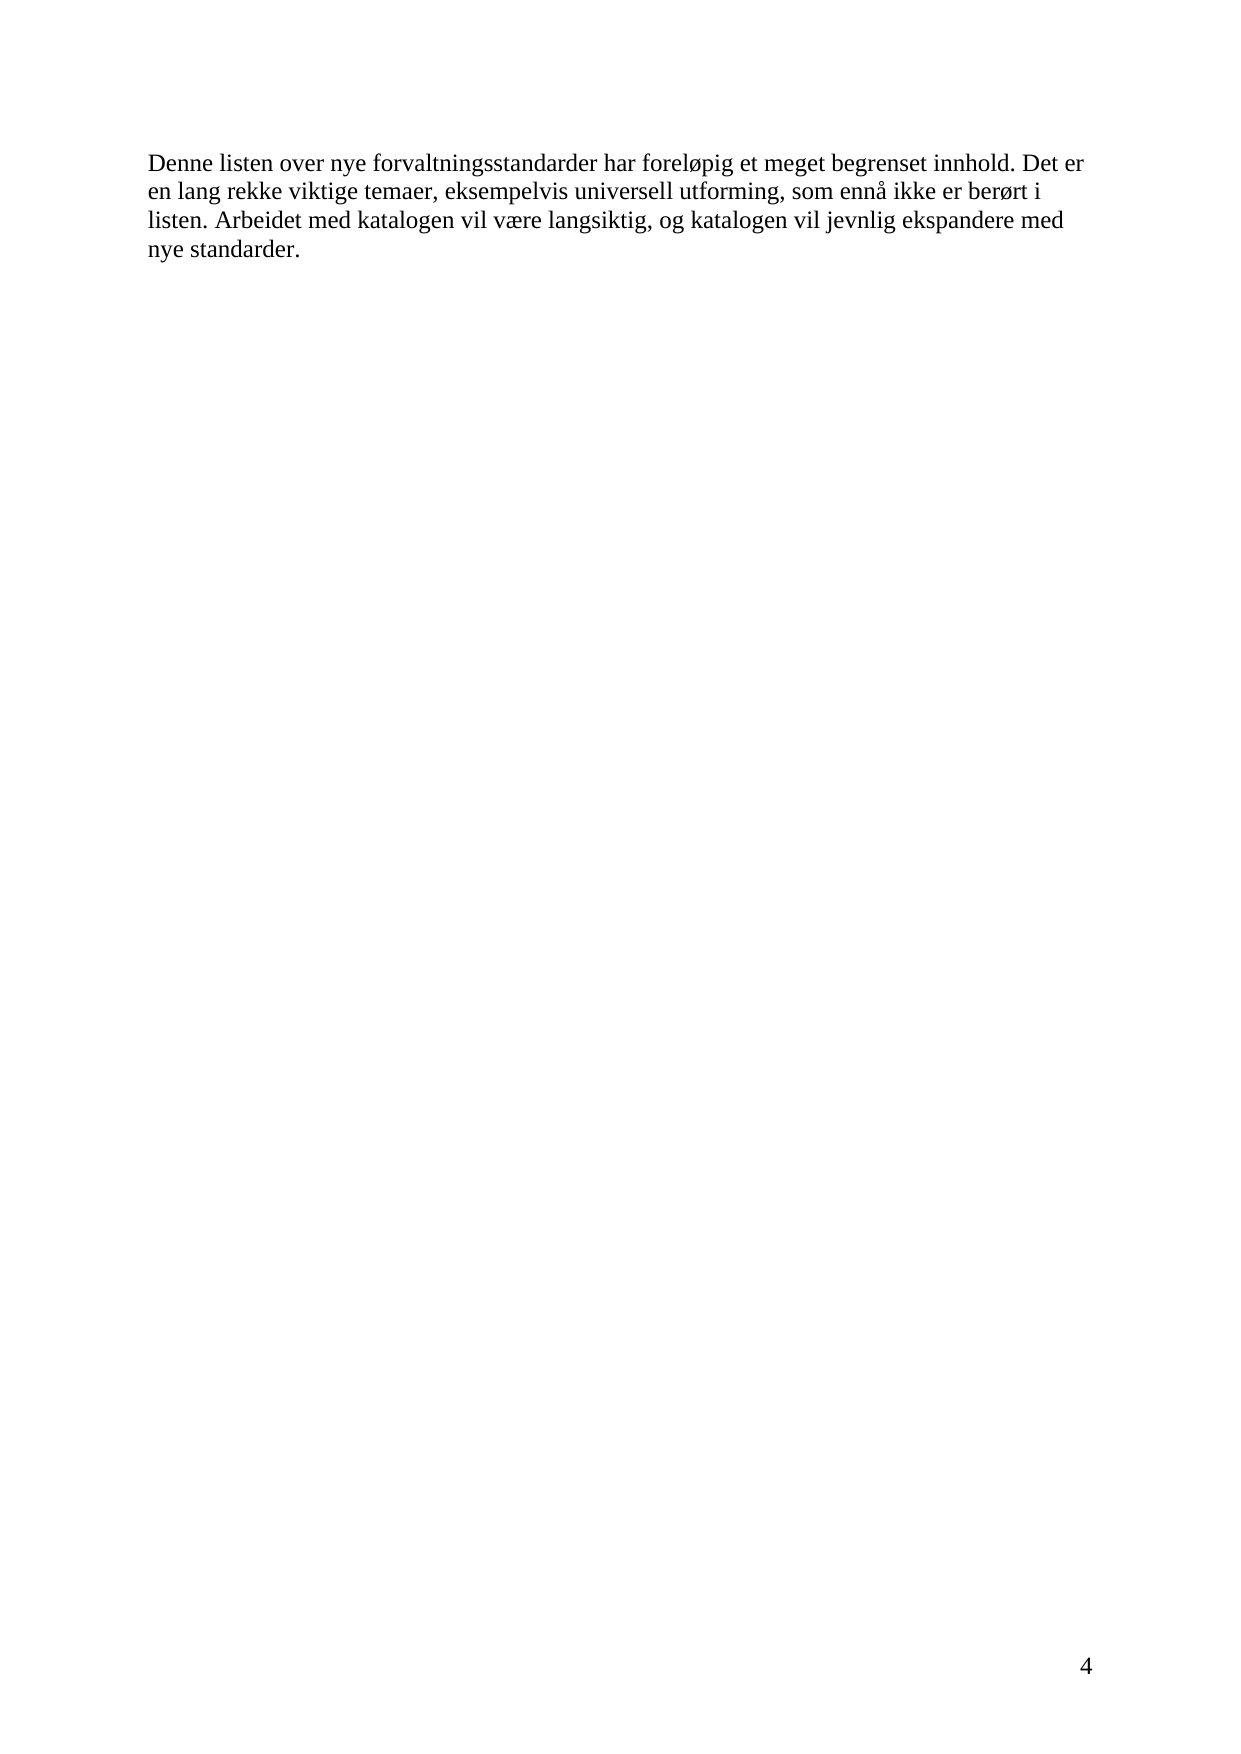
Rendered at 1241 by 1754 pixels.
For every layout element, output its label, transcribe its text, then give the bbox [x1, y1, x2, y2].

text Denne listen over nye forvaltningsstandarder har foreløpig et meget begrenset innhold. Det er en lang rekke viktige temaer, eksempelvis universell utforming, som ennå ikke er berørt i listen. Arbeidet med katalogen vil være langsiktig, og katalogen vil jevnlig ekspandere med nye standarder. [148, 148, 1092, 263]
